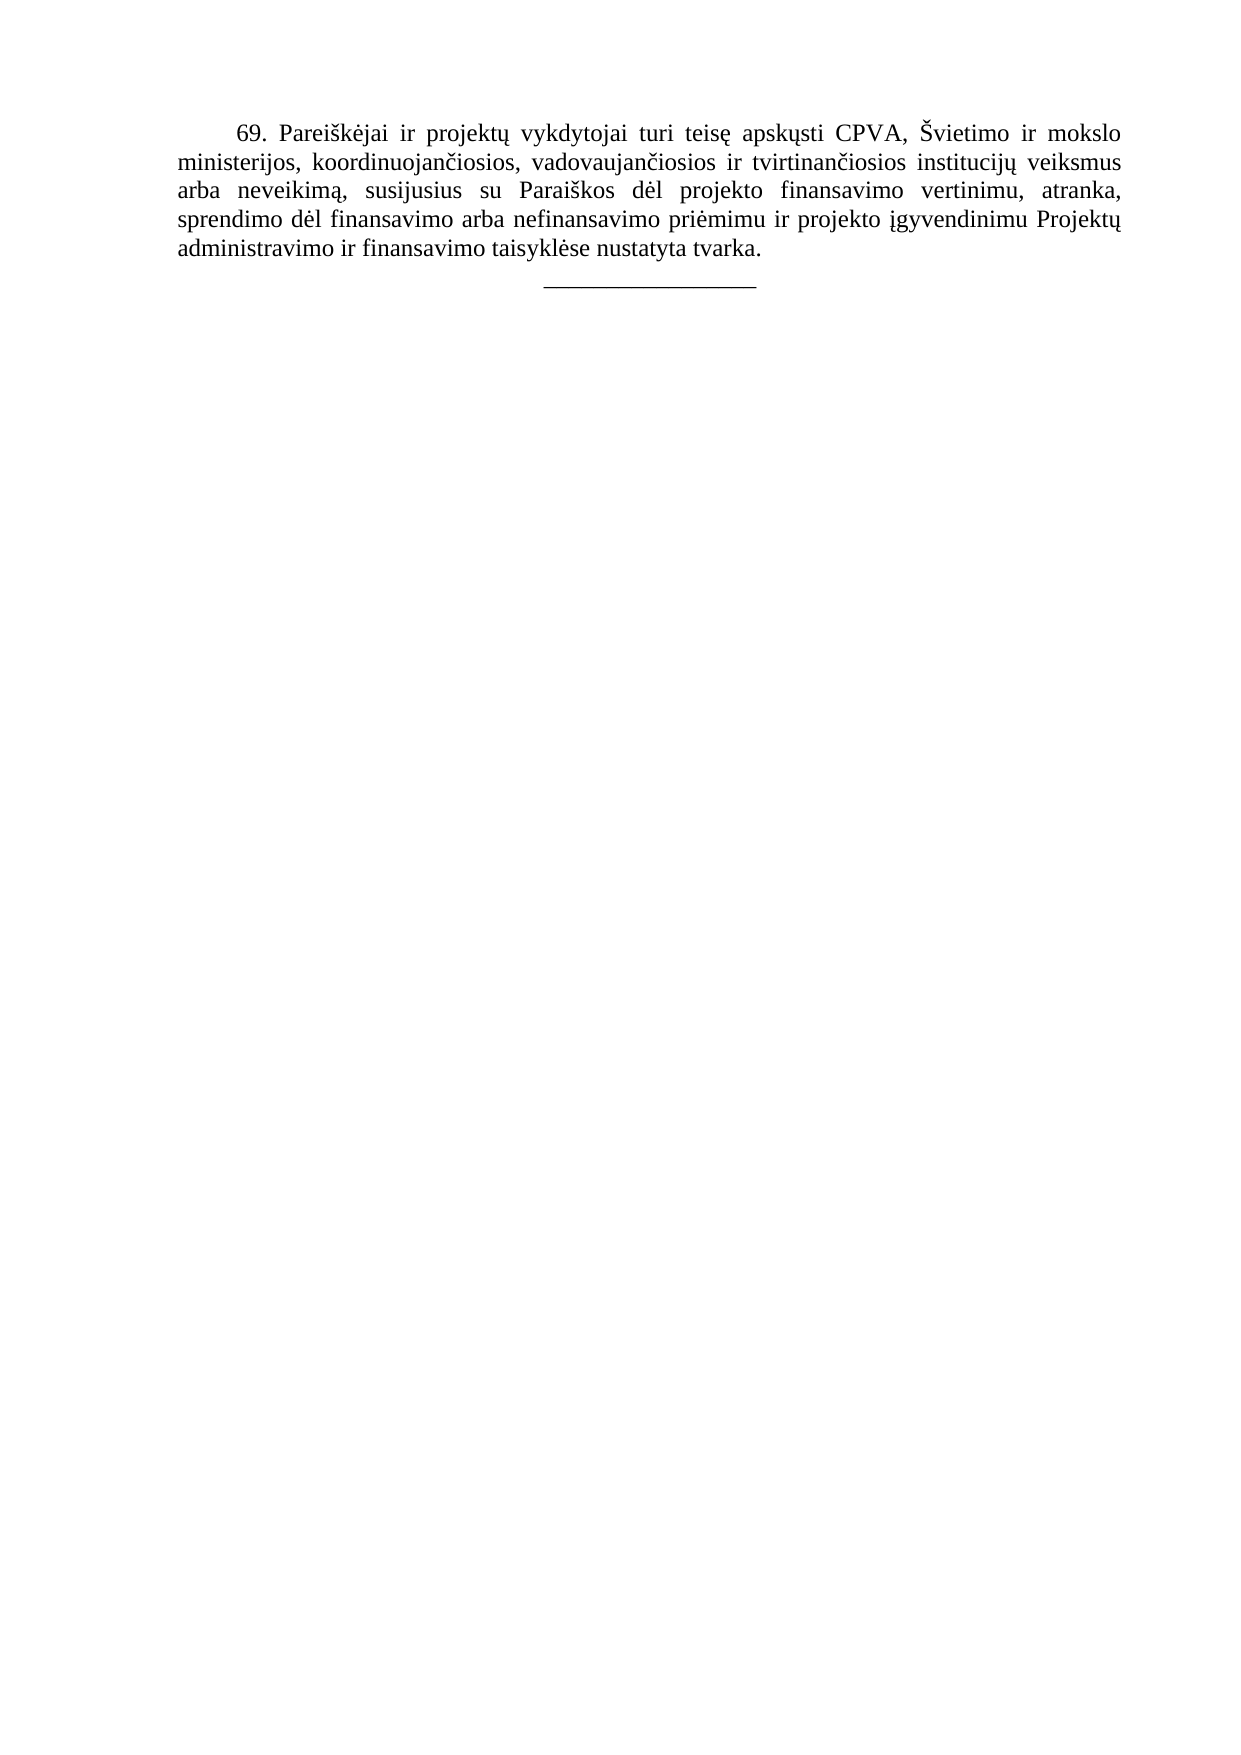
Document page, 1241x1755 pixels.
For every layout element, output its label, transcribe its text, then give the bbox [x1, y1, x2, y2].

text 69. Pareiškėjai ir projektų vykdytojai turi teisę apskųsti CPVA, Švietimo ir mokslo ministerijos, koordinuojančiosios, vadovaujančiosios ir tvirtinančiosios institucijų veiksmus arba neveikimą, susijusius su Paraiškos dėl projekto finansavimo vertinimu, atranka, sprendimo dėl finansavimo arba nefinansavimo priėmimu ir projekto įgyvendinimu Projektų administravimo ir finansavimo taisyklėse nustatyta tvarka. [177, 118, 1122, 262]
text _________________ [177, 262, 1122, 291]
